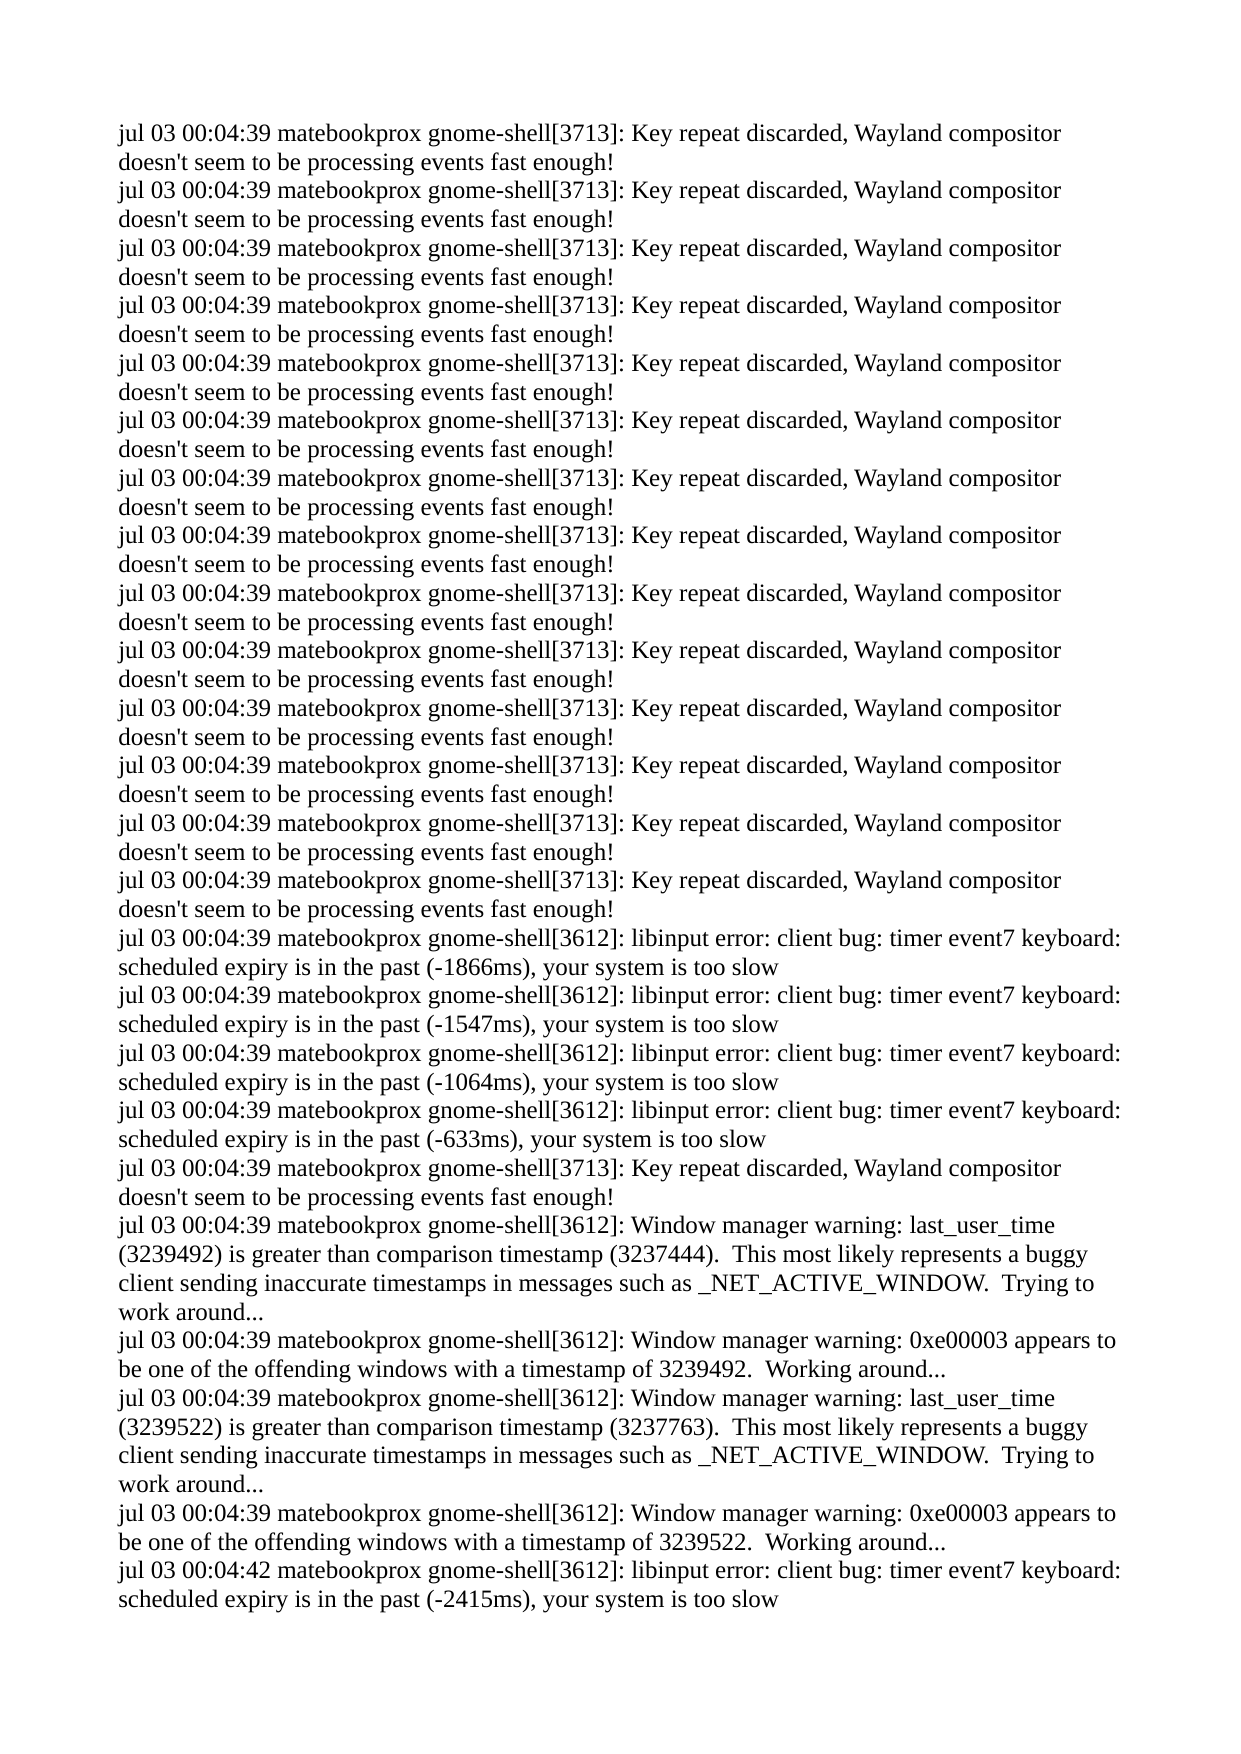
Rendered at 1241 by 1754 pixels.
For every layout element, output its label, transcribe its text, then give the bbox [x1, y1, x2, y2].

text jul 03 00:04:42 matebookprox gnome-shell[3612]: libinput error: client bug: timer event7 keyboard: scheduled expiry is in the past (-2415ms), your system is too slow [118, 1556, 1122, 1613]
text jul 03 00:04:39 matebookprox gnome-shell[3612]: libinput error: client bug: timer event7 keyboard: scheduled expiry is in the past (-633ms), your system is too slow [118, 1096, 1122, 1153]
text jul 03 00:04:39 matebookprox gnome-shell[3612]: libinput error: client bug: timer event7 keyboard: scheduled expiry is in the past (-1866ms), your system is too slow [118, 923, 1122, 981]
text jul 03 00:04:39 matebookprox gnome-shell[3713]: Key repeat discarded, Wayland compositor doesn't seem to be processing events fast enough! [118, 521, 1122, 578]
text jul 03 00:04:39 matebookprox gnome-shell[3713]: Key repeat discarded, Wayland compositor doesn't seem to be processing events fast enough! [118, 118, 1122, 176]
text jul 03 00:04:39 matebookprox gnome-shell[3713]: Key repeat discarded, Wayland compositor doesn't seem to be processing events fast enough! [118, 808, 1122, 866]
text jul 03 00:04:39 matebookprox gnome-shell[3612]: Window manager warning: last_user_time (3239522) is greater than comparison timestamp (3237763). This most likely represents a buggy client sending inaccurate timestamps in messages such as _NET_ACTIVE_WINDOW. Trying to work around... [118, 1383, 1122, 1498]
text jul 03 00:04:39 matebookprox gnome-shell[3713]: Key repeat discarded, Wayland compositor doesn't seem to be processing events fast enough! [118, 348, 1122, 406]
text jul 03 00:04:39 matebookprox gnome-shell[3713]: Key repeat discarded, Wayland compositor doesn't seem to be processing events fast enough! [118, 636, 1122, 693]
text jul 03 00:04:39 matebookprox gnome-shell[3612]: libinput error: client bug: timer event7 keyboard: scheduled expiry is in the past (-1064ms), your system is too slow [118, 1038, 1122, 1096]
text jul 03 00:04:39 matebookprox gnome-shell[3612]: libinput error: client bug: timer event7 keyboard: scheduled expiry is in the past (-1547ms), your system is too slow [118, 981, 1122, 1038]
text jul 03 00:04:39 matebookprox gnome-shell[3713]: Key repeat discarded, Wayland compositor doesn't seem to be processing events fast enough! [118, 406, 1122, 463]
text jul 03 00:04:39 matebookprox gnome-shell[3612]: Window manager warning: last_user_time (3239492) is greater than comparison timestamp (3237444). This most likely represents a buggy client sending inaccurate timestamps in messages such as _NET_ACTIVE_WINDOW. Trying to work around... [118, 1211, 1122, 1326]
text jul 03 00:04:39 matebookprox gnome-shell[3713]: Key repeat discarded, Wayland compositor doesn't seem to be processing events fast enough! [118, 463, 1122, 521]
text jul 03 00:04:39 matebookprox gnome-shell[3612]: Window manager warning: 0xe00003 appears to be one of the offending windows with a timestamp of 3239492. Working around... [118, 1326, 1122, 1383]
text jul 03 00:04:39 matebookprox gnome-shell[3713]: Key repeat discarded, Wayland compositor doesn't seem to be processing events fast enough! [118, 291, 1122, 348]
text jul 03 00:04:39 matebookprox gnome-shell[3612]: Window manager warning: 0xe00003 appears to be one of the offending windows with a timestamp of 3239522. Working around... [118, 1498, 1122, 1556]
text jul 03 00:04:39 matebookprox gnome-shell[3713]: Key repeat discarded, Wayland compositor doesn't seem to be processing events fast enough! [118, 866, 1122, 923]
text jul 03 00:04:39 matebookprox gnome-shell[3713]: Key repeat discarded, Wayland compositor doesn't seem to be processing events fast enough! [118, 1153, 1122, 1211]
text jul 03 00:04:39 matebookprox gnome-shell[3713]: Key repeat discarded, Wayland compositor doesn't seem to be processing events fast enough! [118, 751, 1122, 808]
text jul 03 00:04:39 matebookprox gnome-shell[3713]: Key repeat discarded, Wayland compositor doesn't seem to be processing events fast enough! [118, 176, 1122, 233]
text jul 03 00:04:39 matebookprox gnome-shell[3713]: Key repeat discarded, Wayland compositor doesn't seem to be processing events fast enough! [118, 233, 1122, 291]
text jul 03 00:04:39 matebookprox gnome-shell[3713]: Key repeat discarded, Wayland compositor doesn't seem to be processing events fast enough! [118, 693, 1122, 751]
text jul 03 00:04:39 matebookprox gnome-shell[3713]: Key repeat discarded, Wayland compositor doesn't seem to be processing events fast enough! [118, 578, 1122, 636]
